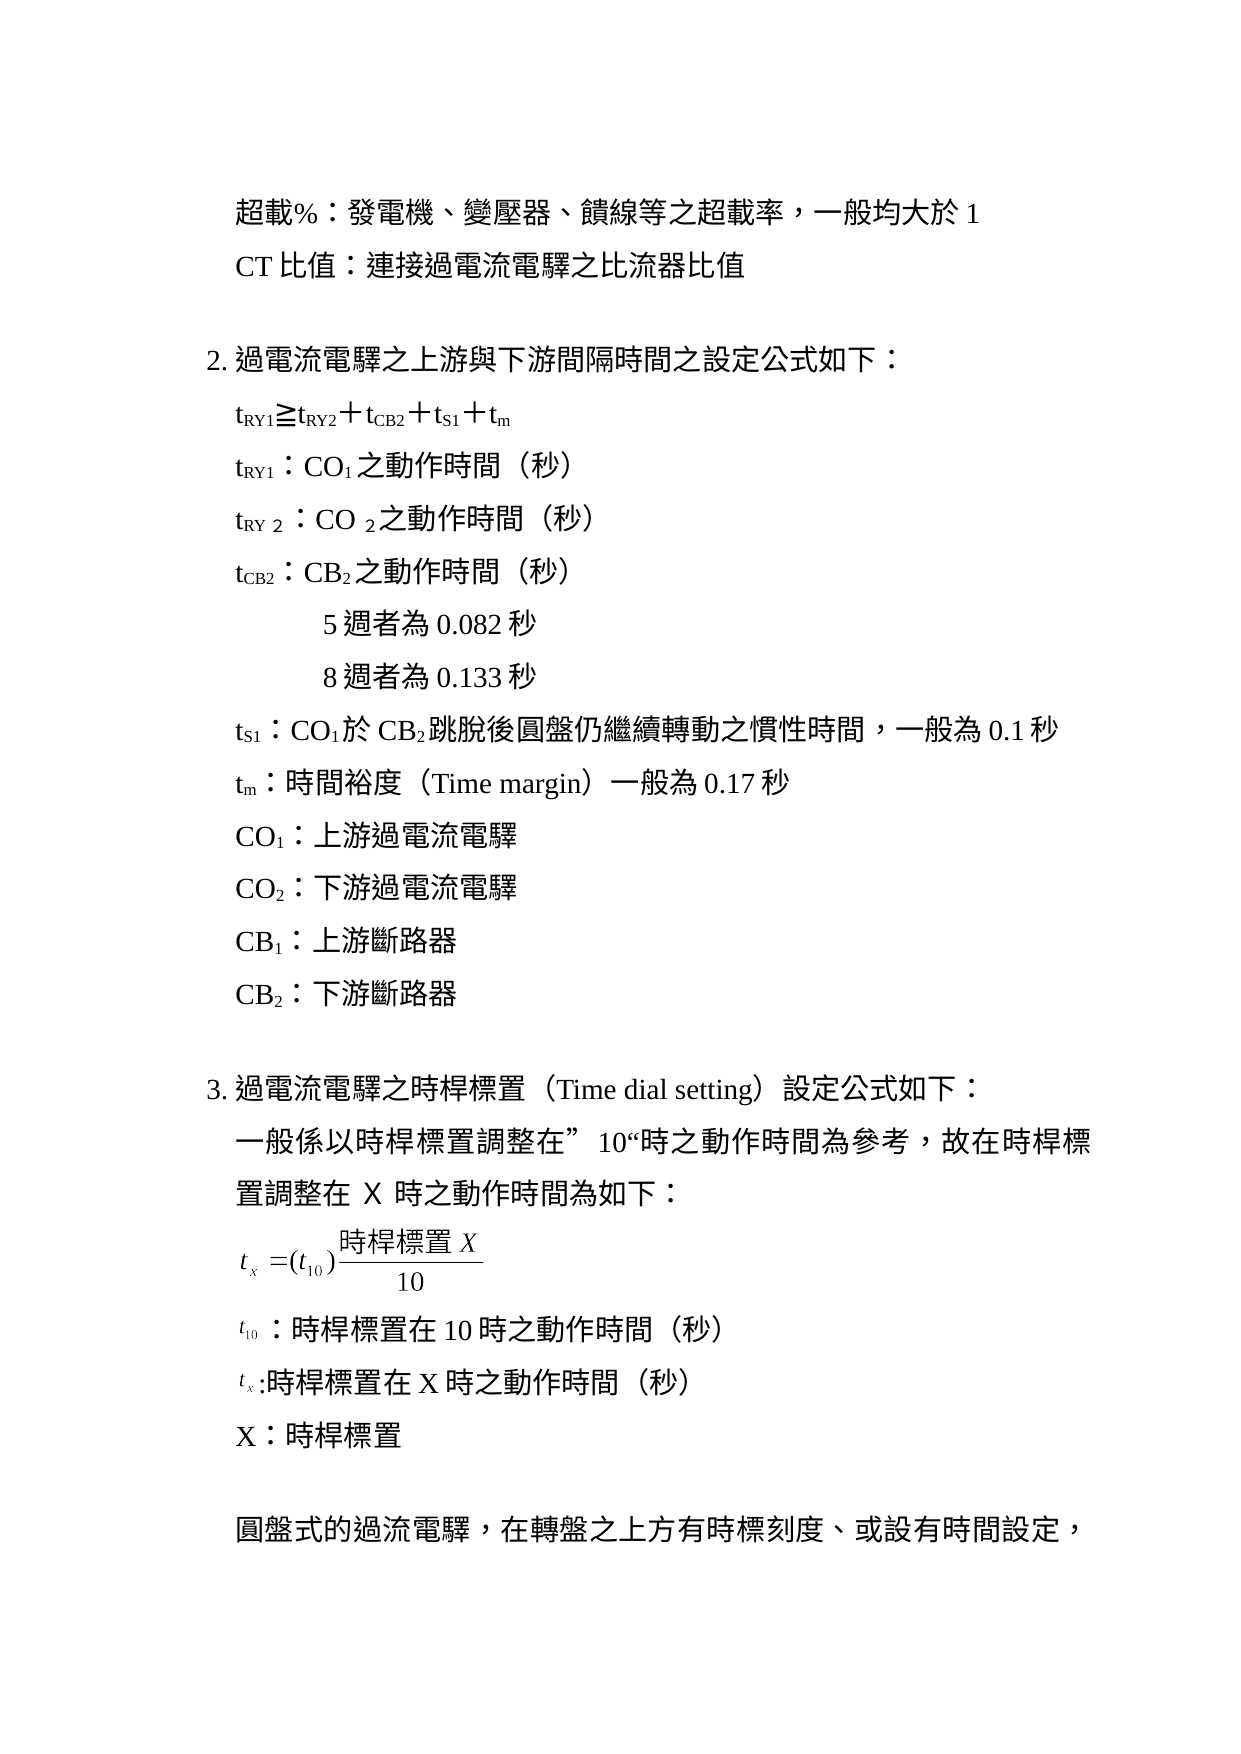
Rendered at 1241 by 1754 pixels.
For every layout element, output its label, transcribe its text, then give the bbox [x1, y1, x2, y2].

text 一般係以時桿標置調整在”10“時之動作時間為參考，故在時桿標置調整在 Ｘ 時之動作時間為如下： [235, 1118, 1092, 1213]
text 8週者為0.133秒 [235, 654, 1092, 696]
text ：時桿標置在10時之動作時間（秒） [235, 1307, 1092, 1349]
text tm：時間裕度（Time margin）一般為0.17秒 [235, 759, 1092, 802]
text tRY２：CO２之動作時間（秒） [235, 495, 1092, 538]
text tRY1≧tRY2＋tCB2＋tS1＋tm [235, 390, 1092, 432]
text CO1：上游過電流電驛 [235, 812, 1092, 854]
text tRY1：CO1之動作時間（秒） [235, 442, 1092, 485]
text CB1：上游斷路器 [235, 918, 1092, 960]
text 5週者為0.082秒 [235, 601, 1092, 643]
text X：時桿標置 [235, 1412, 1092, 1454]
text tCB2：CB2之動作時間（秒） [235, 548, 1092, 590]
text 2. 過電流電驛之上游與下游間隔時間之設定公式如下： [206, 337, 1092, 379]
text tS1：CO1於CB2跳脫後圓盤仍繼續轉動之慣性時間，一般為0.1秒 [235, 707, 1092, 749]
text 3. 過電流電驛之時桿標置（Time dial setting）設定公式如下： [206, 1065, 1092, 1108]
text CO2：下游過電流電驛 [235, 865, 1092, 907]
text CT比值：連接過電流電驛之比流器比值 [235, 242, 1092, 284]
text 超載%：發電機、變壓器、饋線等之超載率，一般均大於1 [235, 189, 1092, 232]
text :時桿標置在X時之動作時間（秒） [235, 1359, 1092, 1402]
text 圓盤式的過流電驛，在轉盤之上方有時標刻度、或設有時間設定， [235, 1507, 1092, 1549]
text CB2：下游斷路器 [235, 971, 1092, 1013]
